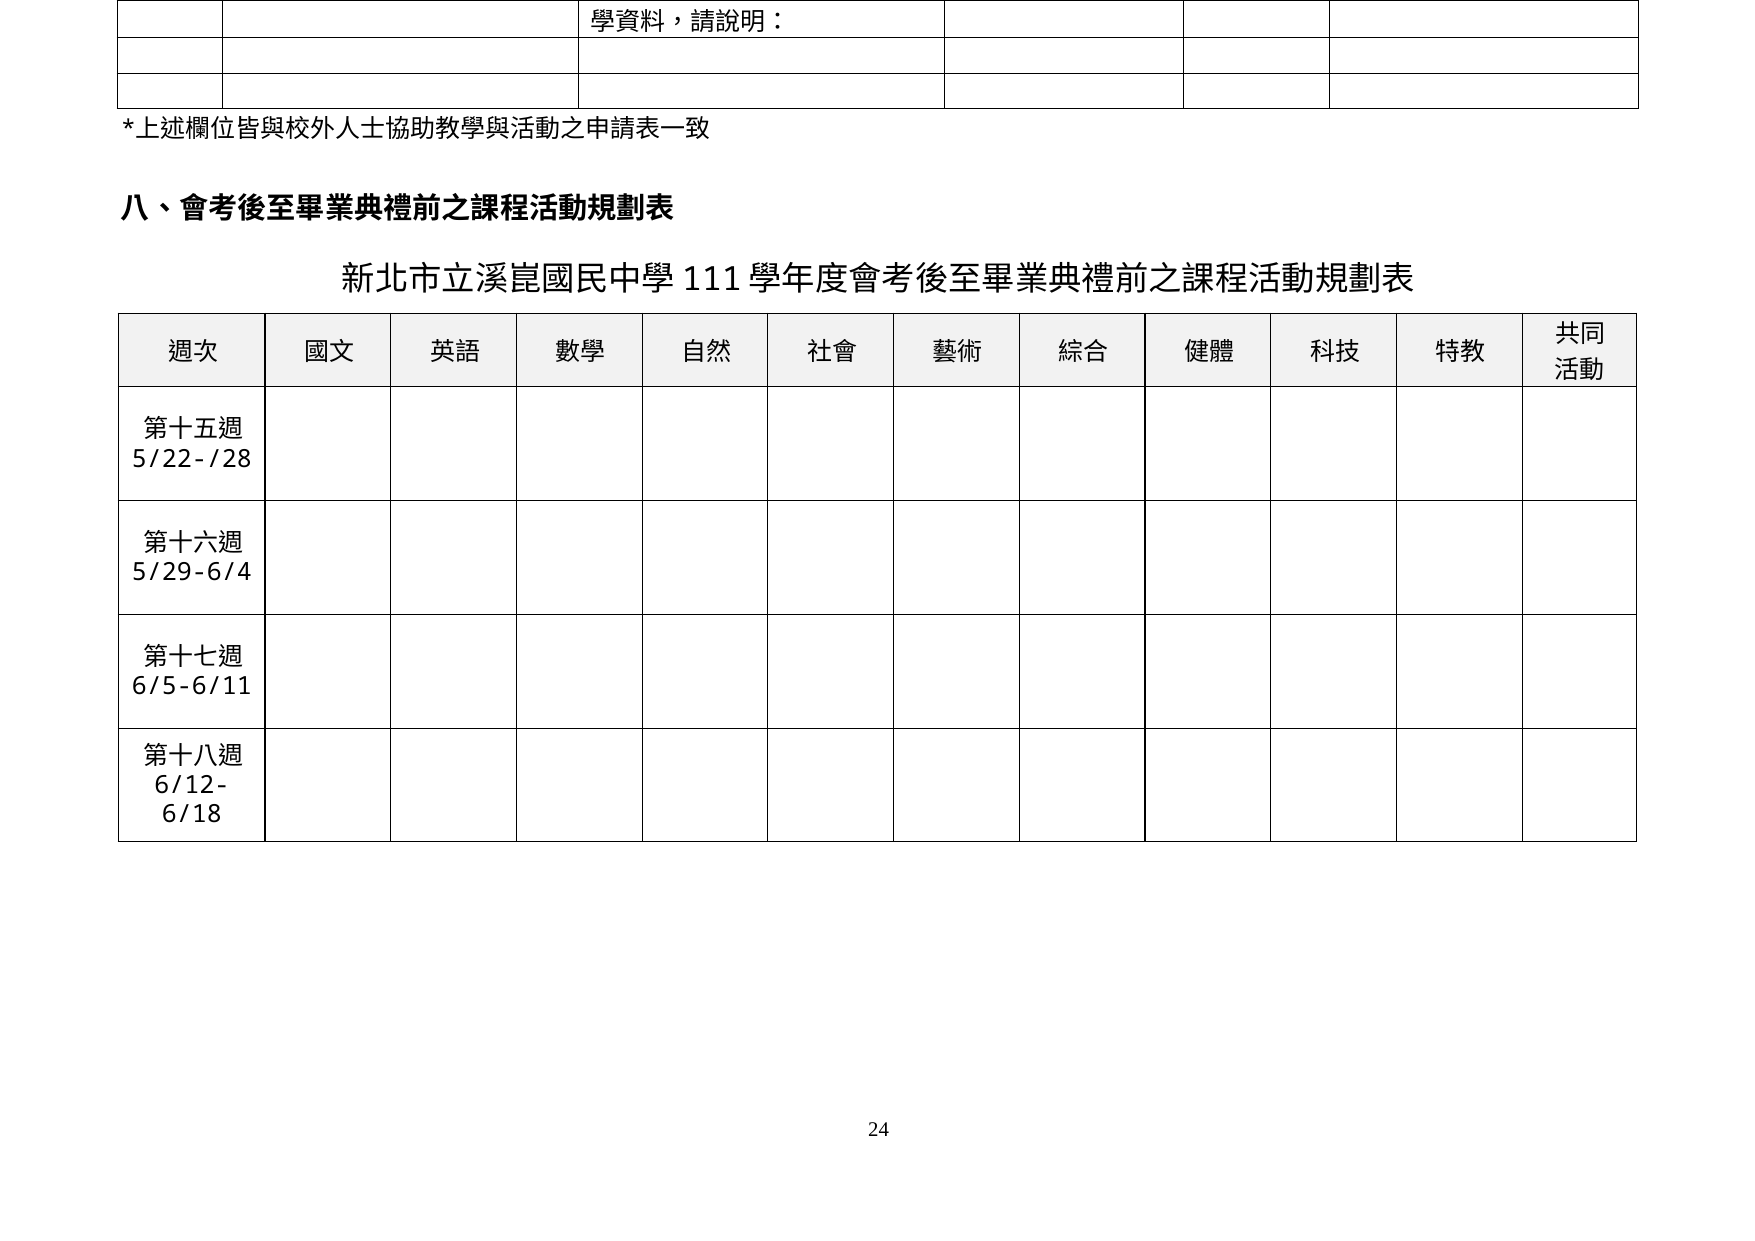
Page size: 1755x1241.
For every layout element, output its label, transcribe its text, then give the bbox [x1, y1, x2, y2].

table_cell [1523, 615, 1636, 727]
table_cell [1397, 729, 1522, 841]
table_cell [118, 1, 222, 37]
table_cell 第十六週5/29-6/4 [119, 501, 264, 614]
table_cell [1020, 729, 1144, 841]
table_header 週次 [119, 314, 264, 386]
table_cell 第十七週6/5-6/11 [119, 615, 264, 727]
table_cell [391, 387, 516, 500]
table_cell [1184, 38, 1329, 72]
table_header 國文 [266, 314, 390, 386]
table_cell [517, 729, 642, 841]
table_cell [1146, 615, 1270, 727]
table_cell 學資料，請說明： [579, 1, 944, 37]
table_cell [266, 615, 390, 727]
table_cell [579, 74, 944, 107]
table_cell [391, 729, 516, 841]
table_cell [1271, 615, 1396, 727]
table_header 綜合 [1020, 314, 1144, 386]
table_cell [643, 729, 767, 841]
table_cell [945, 74, 1183, 107]
table_cell [1184, 74, 1329, 107]
table_cell [1146, 387, 1270, 500]
table_header 共同 活動 [1523, 314, 1636, 386]
table_cell [391, 501, 516, 614]
table_cell [391, 615, 516, 727]
table_cell [1271, 501, 1396, 614]
text 新北市立溪崑國民中學111學年度會考後至畢業典禮前之課程活動規劃表 [118, 252, 1636, 300]
table_cell 第十五週5/22-/28 [119, 387, 264, 500]
table_cell [266, 501, 390, 614]
table_cell [1523, 729, 1636, 841]
table_cell [768, 387, 893, 500]
table_cell [1184, 1, 1329, 37]
table_header 健體 [1146, 314, 1270, 386]
table_cell [945, 1, 1183, 37]
table_cell [223, 74, 578, 107]
table_cell [768, 615, 893, 727]
table_cell [1146, 729, 1270, 841]
table_cell [266, 729, 390, 841]
table_cell [894, 501, 1019, 614]
table_cell [1146, 501, 1270, 614]
table_cell [768, 729, 893, 841]
table_cell [1020, 501, 1144, 614]
table_cell [223, 38, 578, 72]
table_cell [1271, 387, 1396, 500]
table_cell [223, 1, 578, 37]
table_cell [768, 501, 893, 614]
text 八、會考後至畢業典禮前之課程活動規劃表 [118, 184, 1636, 227]
table_cell 第十八週6/12-6/18 [119, 729, 264, 841]
table_header 藝術 [894, 314, 1019, 386]
table_cell [1330, 1, 1638, 37]
table_cell [266, 387, 390, 500]
table_cell [1523, 501, 1636, 614]
table_cell [118, 74, 222, 107]
table_cell [1330, 38, 1638, 72]
table_cell [517, 387, 642, 500]
table_header 特教 [1397, 314, 1522, 386]
table_cell [643, 501, 767, 614]
table_cell [1397, 387, 1522, 500]
table_header 自然 [643, 314, 767, 386]
table_cell [1271, 729, 1396, 841]
table_cell [517, 615, 642, 727]
table_cell [643, 615, 767, 727]
table_cell [1020, 387, 1144, 500]
table_cell [1397, 615, 1522, 727]
table_header 數學 [517, 314, 642, 386]
table_cell [894, 729, 1019, 841]
text *上述欄位皆與校外人士協助教學與活動之申請表一致 [118, 109, 1636, 145]
table_cell [579, 38, 944, 72]
table_cell [1020, 615, 1144, 727]
table_cell [1330, 74, 1638, 107]
table_cell [643, 387, 767, 500]
table_cell [1397, 501, 1522, 614]
table_header 社會 [768, 314, 893, 386]
table_header 科技 [1271, 314, 1396, 386]
table_cell [945, 38, 1183, 72]
table_cell [517, 501, 642, 614]
table_cell [1523, 387, 1636, 500]
table_header 英語 [391, 314, 516, 386]
table_cell [894, 387, 1019, 500]
table_cell [894, 615, 1019, 727]
table_cell [118, 38, 222, 72]
